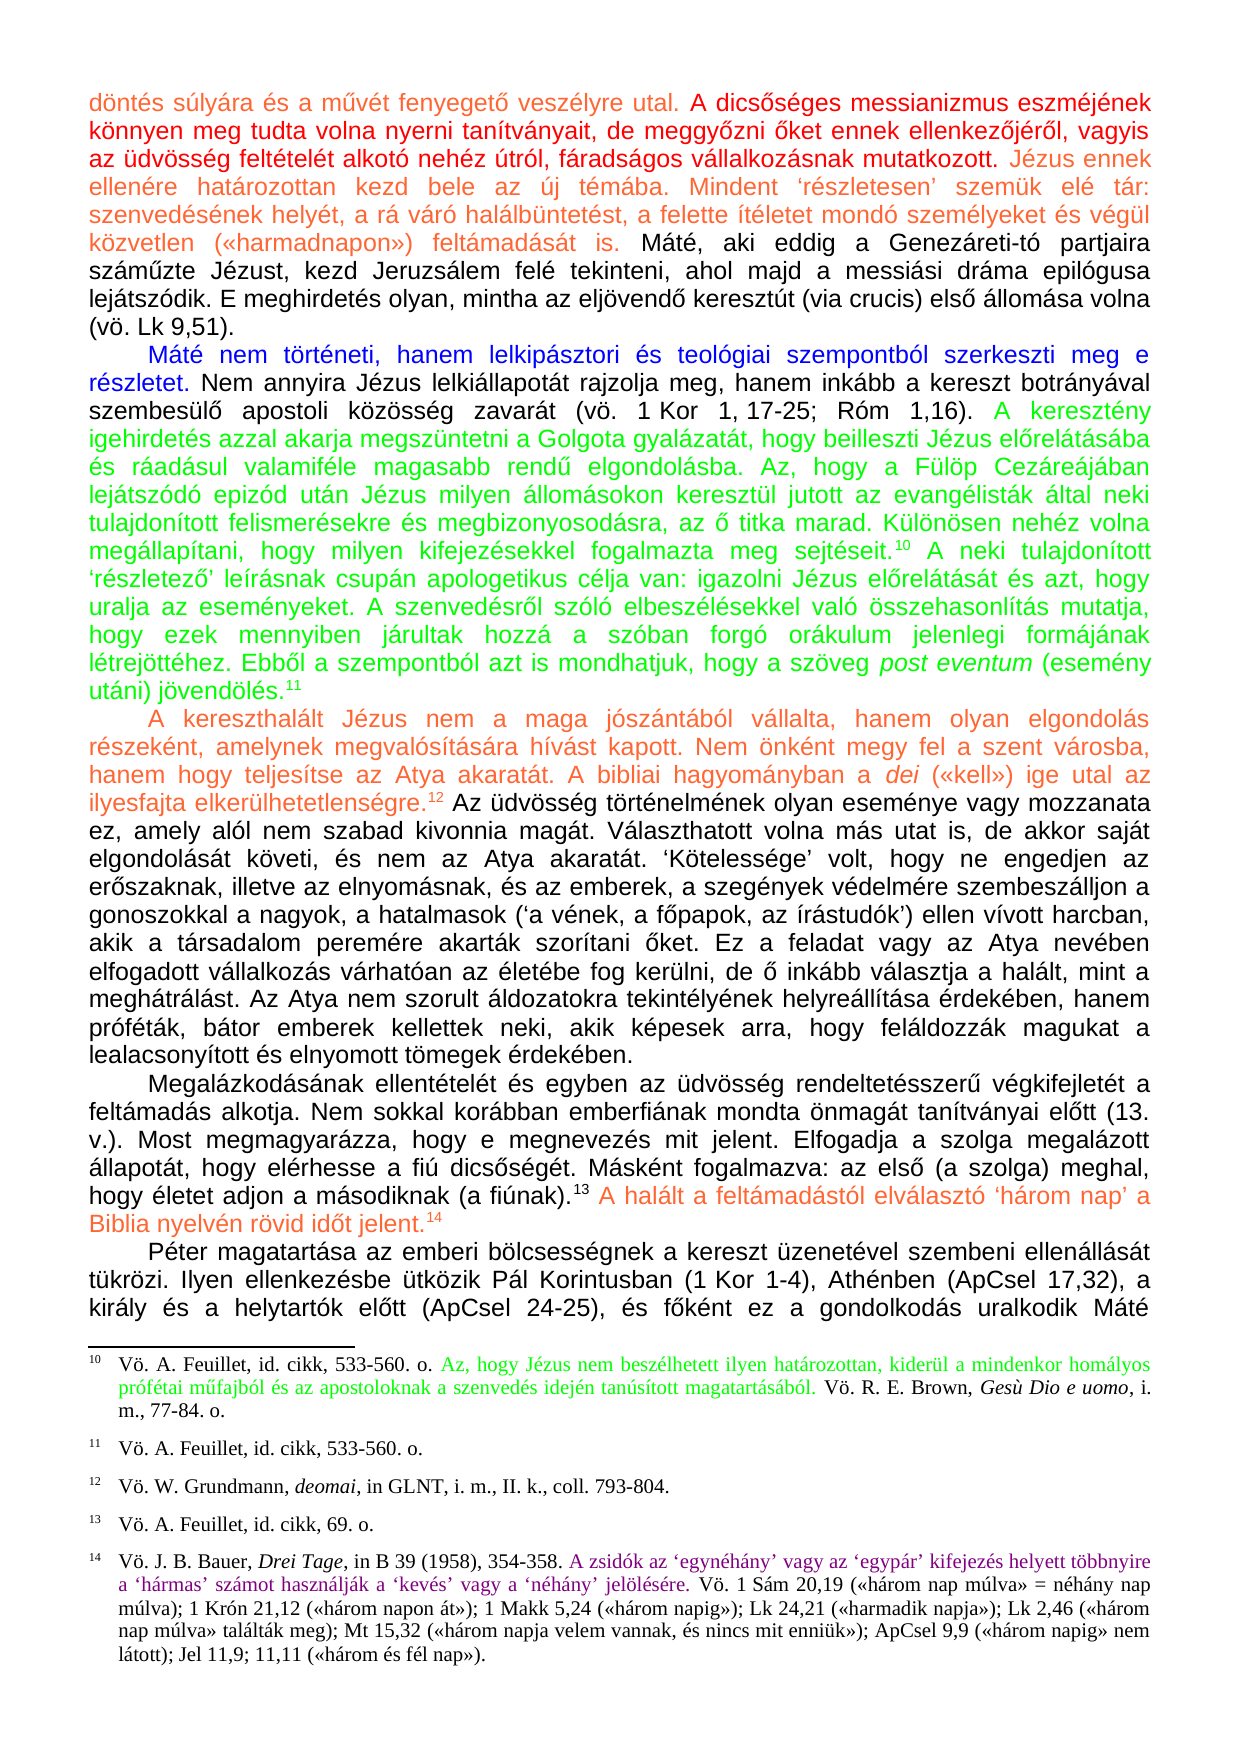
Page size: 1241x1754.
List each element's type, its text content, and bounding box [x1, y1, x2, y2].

text Vö. W. Grundmann, deomai, in GLNT, i. m., II. k., coll. 793-804. [88, 1475, 1152, 1498]
text Vö. A. Feuillet, id. cikk, 533-560. o. Az, hogy Jézus nem beszélhetett ilyen határozottan, kiderül a mindenkor homályos prófétai műfajból és az apostoloknak a szenvedés idején tanúsított magatartásából. Vö. R. E. Brown, Gesù Dio e uomo, i. m., 77-84. o. [88, 1353, 1152, 1422]
text Vö. J. B. Bauer, Drei Tage, in B 39 (1958), 354-358. A zsidók az ‘egynéhány’ vagy az ‘egypár’ kifejezés helyett többnyire a ‘hármas’ számot használják a ‘kevés’ vagy a ‘néhány’ jelölésére. Vö. 1 Sám 20,19 («három nap múlva» = néhány nap múlva); 1 Krón 21,12 («három napon át»); 1 Makk 5,24 («három napig»); Lk 24,21 («harmadik napja»); Lk 2,46 («három nap múlva» találták meg); Mt 15,32 («három napja velem vannak, és nincs mit enniük»); ApCsel 9,9 («három napig» nem látott); Jel 11,9; 11,11 («három és fél nap»). [88, 1550, 1152, 1665]
text Vö. A. Feuillet, id. cikk, 533-560. o. [88, 1437, 1152, 1460]
text Péter magatartása az emberi bölcsességnek a kereszt üzenetével szembeni ellenállását tükrözi. Ilyen ellenkezésbe ütközik Pál Korintusban (1 Kor 1-4), Athénben (ApCsel 17,32), a király és a helytartók előtt (ApCsel 24-25), és főként ez a gondolkodás uralkodik Máté [88, 1237, 1152, 1321]
text Megalázkodásának ellentételét és egyben az üdvösség rendeltetésszerű végkifejletét a feltámadás alkotja. Nem sokkal korábban emberfiának mondta önmagát tanítványai előtt (13. v.). Most megmagyarázza, hogy e megnevezés mit jelent. Elfogadja a szolga megalázott állapotát, hogy elérhesse a fiú dicsőségét. Másként fogalmazva: az első (a szolga) meghal, hogy életet adjon a másodiknak (a fiúnak). A halált a feltámadástól elválasztó ‘három nap’ a Biblia nyelvén rövid időt jelent. [88, 1069, 1152, 1237]
text döntés súlyára és a művét fenyegető veszélyre utal. A dicsőséges messianizmus eszméjének könnyen meg tudta volna nyerni tanítványait, de meggyőzni őket ennek ellenkezőjéről, vagyis az üdvösség feltételét alkotó nehéz útról, fáradságos vállalkozásnak mutatkozott. Jézus ennek ellenére határozottan kezd bele az új témába. Mindent ‘részletesen’ szemük elé tár: szenvedésének helyét, a rá váró halálbüntetést, a felette ítéletet mondó személyeket és végül közvetlen («harmadnapon») feltámadását is. Máté, aki eddig a Genezáreti-tó partjaira száműzte Jézust, kezd Jeruzsálem felé tekinteni, ahol majd a messiási dráma epilógusa lejátszódik. E meghirdetés olyan, mintha az eljövendő keresztút (via crucis) első állomása volna (vö. Lk 9,51). [88, 88, 1152, 341]
text A kereszthalált Jézus nem a maga jószántából vállalta, hanem olyan elgondolás részeként, amelynek megvalósítására hívást kapott. Nem önként megy fel a szent városba, hanem hogy teljesítse az Atya akaratát. A bibliai hagyományban a dei («kell») ige utal az ilyesfajta elkerülhetetlenségre. Az üdvösség történelmének olyan eseménye vagy mozzanata ez, amely alól nem szabad kivonnia magát. Választhatott volna más utat is, de akkor saját elgondolását követi, és nem az Atya akaratát. ‘Kötelessége’ volt, hogy ne engedjen az erőszaknak, illetve az elnyomásnak, és az emberek, a szegények védelmére szembeszálljon a gonoszokkal a nagyok, a hatalmasok (‘a vének, a főpapok, az írástudók’) ellen vívott harcban, akik a társadalom peremére akarták szorítani őket. Ez a feladat vagy az Atya nevében elfogadott vállalkozás várhatóan az életébe fog kerülni, de ő inkább választja a halált, mint a meghátrálást. Az Atya nem szorult áldozatokra tekintélyének helyreállítása érdekében, hanem próféták, bátor emberek kellettek neki, akik képesek arra, hogy feláldozzák magukat a lealacsonyított és elnyomott tömegek érdekében. [88, 705, 1152, 1069]
text Vö. A. Feuillet, id. cikk, 69. o. [88, 1512, 1152, 1536]
text Máté nem történeti, hanem lelkipásztori és teológiai szempontból szerkeszti meg e részletet. Nem annyira Jézus lelkiállapotát rajzolja meg, hanem inkább a kereszt botrányával szembesülő apostoli közösség zavarát (vö. 1 Kor 1, 17-25; Róm 1,16). A keresztény igehirdetés azzal akarja megszüntetni a Golgota gyalázatát, hogy beilleszti Jézus előrelátásába és ráadásul valamiféle magasabb rendű elgondolásba. Az, hogy a Fülöp Cezáreájában lejátszódó epizód után Jézus milyen állomásokon keresztül jutott az evangélisták által neki tulajdonított felismerésekre és megbizonyosodásra, az ő titka marad. Különösen nehéz volna megállapítani, hogy milyen kifejezésekkel fogalmazta meg sejtéseit. A neki tulajdonított ‘részletező’ leírásnak csupán apologetikus célja van: igazolni Jézus előrelátását és azt, hogy uralja az eseményeket. A szenvedésről szóló elbeszélésekkel való összehasonlítás mutatja, hogy ezek mennyiben járultak hozzá a szóban forgó orákulum jelenlegi formájának létrejöttéhez. Ebből a szempontból azt is mondhatjuk, hogy a szöveg post eventum (esemény utáni) jövendölés. [88, 341, 1152, 705]
